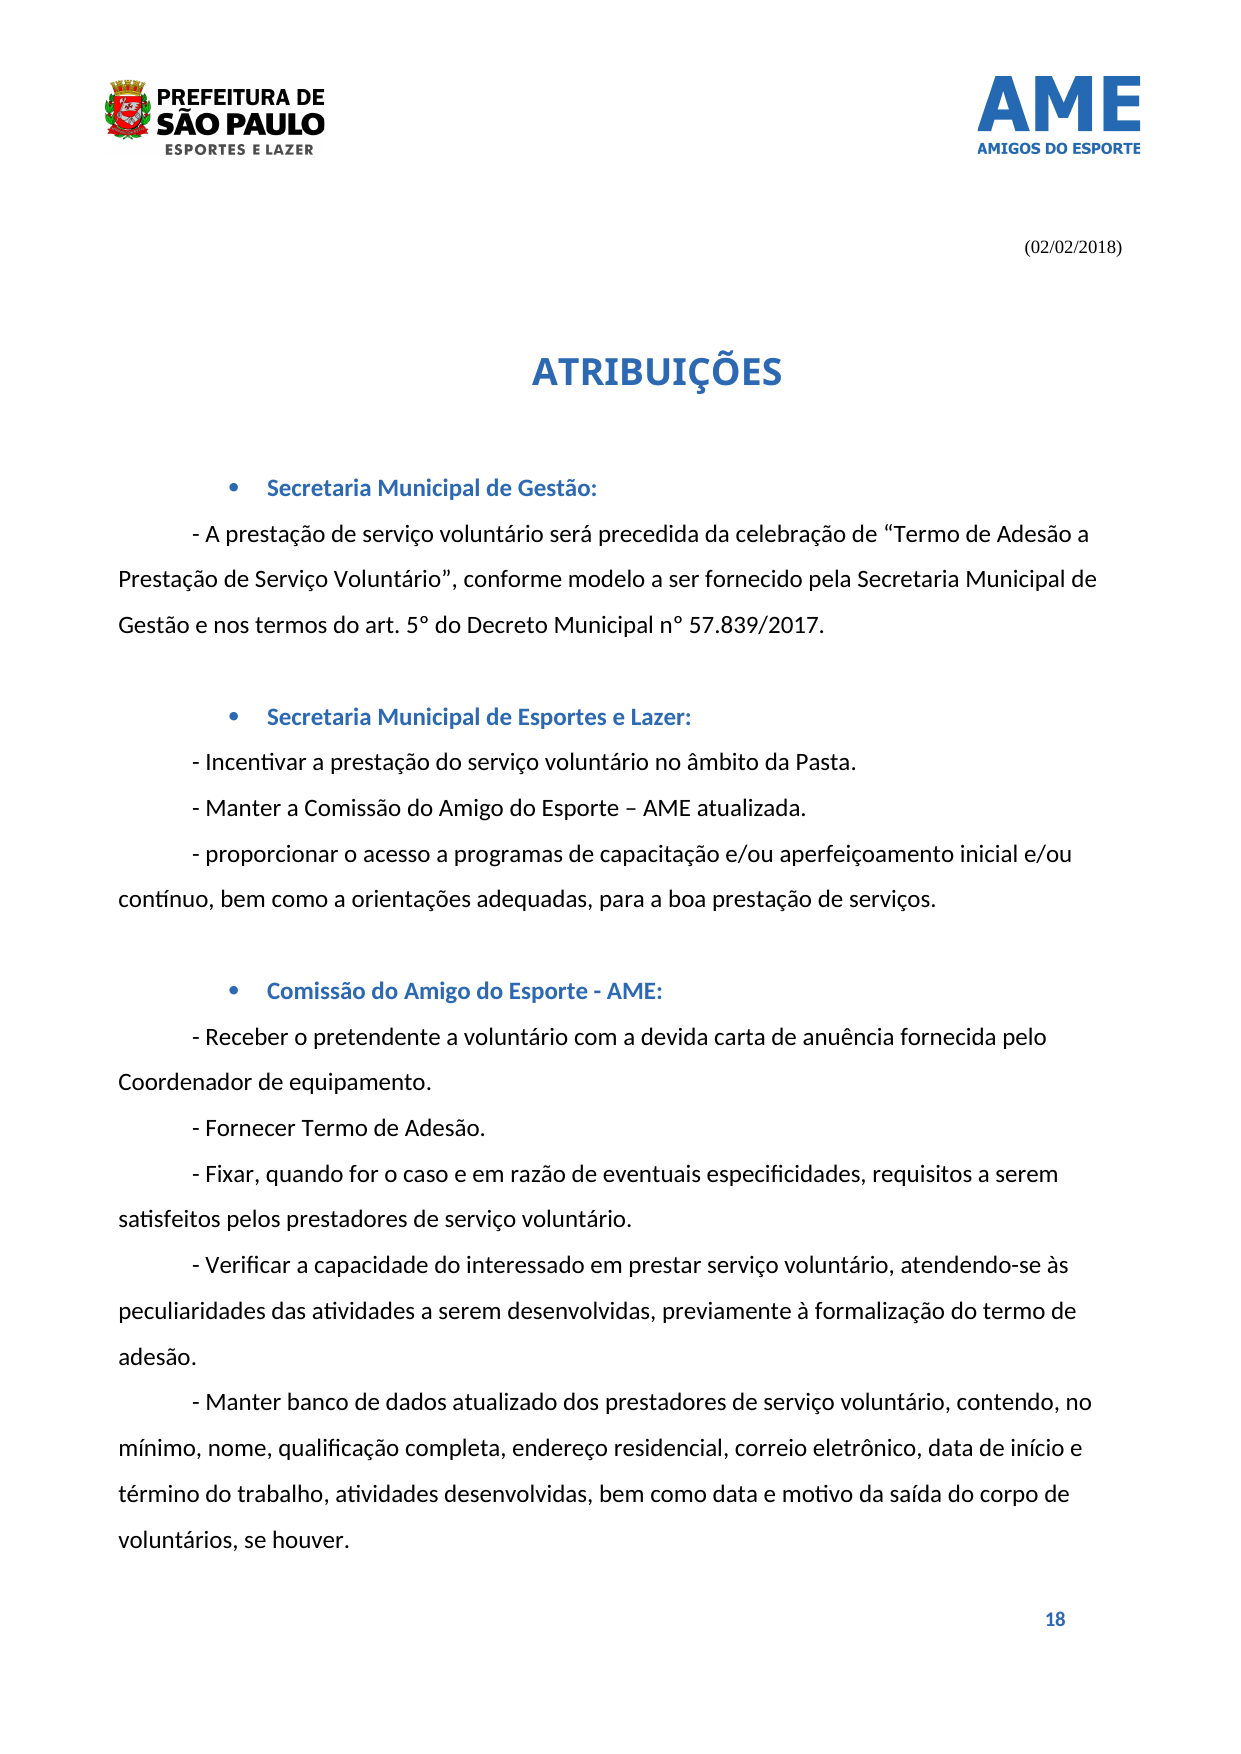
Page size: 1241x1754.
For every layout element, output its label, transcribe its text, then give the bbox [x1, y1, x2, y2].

text - proporcionar o acesso a programas de capacitação e/ou aperfeiçoamento inicial e/ou contínuo, bem como a orientações adequadas, para a boa prestação de serviços. [118, 838, 1122, 914]
text - Manter banco de dados atualizado dos prestadores de serviço voluntário, contendo, no mínimo, nome, qualificação completa, endereço residencial, correio eletrônico, data de início e término do trabalho, atividades desenvolvidas, bem como data e motivo da saída do corpo de voluntários, se houver. [118, 1387, 1122, 1554]
text ATRIBUIÇÕES [118, 345, 1122, 396]
text - Verificar a capacidade do interessado em prestar serviço voluntário, atendendo-se às peculiaridades das atividades a serem desenvolvidas, previamente à formalização do termo de adesão. [118, 1249, 1122, 1371]
text - Manter a Comissão do Amigo do Esporte – AME atualizada. [118, 792, 1122, 823]
list Comissão do Amigo do Esporte - AME: [229, 975, 1122, 1006]
text - Fixar, quando for o caso e em razão de eventuais especificidades, requisitos a serem satisfeitos pelos prestadores de serviço voluntário. [118, 1158, 1122, 1234]
text - A prestação de serviço voluntário será precedida da celebração de “Termo de Adesão a Prestação de Serviço Voluntário”, conforme modelo a ser fornecido pela Secretaria Municipal de Gestão e nos termos do art. 5º do Decreto Municipal nº 57.839/2017. [118, 518, 1122, 640]
text - Fornecer Termo de Adesão. [118, 1112, 1122, 1143]
text - Receber o pretendente a voluntário com a devida carta de anuência fornecida pelo Coordenador de equipamento. [118, 1021, 1122, 1097]
text - Incentivar a prestação do serviço voluntário no âmbito da Pasta. [118, 746, 1122, 777]
list Secretaria Municipal de Gestão: [229, 472, 1122, 502]
text (02/02/2018) [118, 236, 1122, 258]
list Secretaria Municipal de Esportes e Lazer: [229, 701, 1122, 731]
